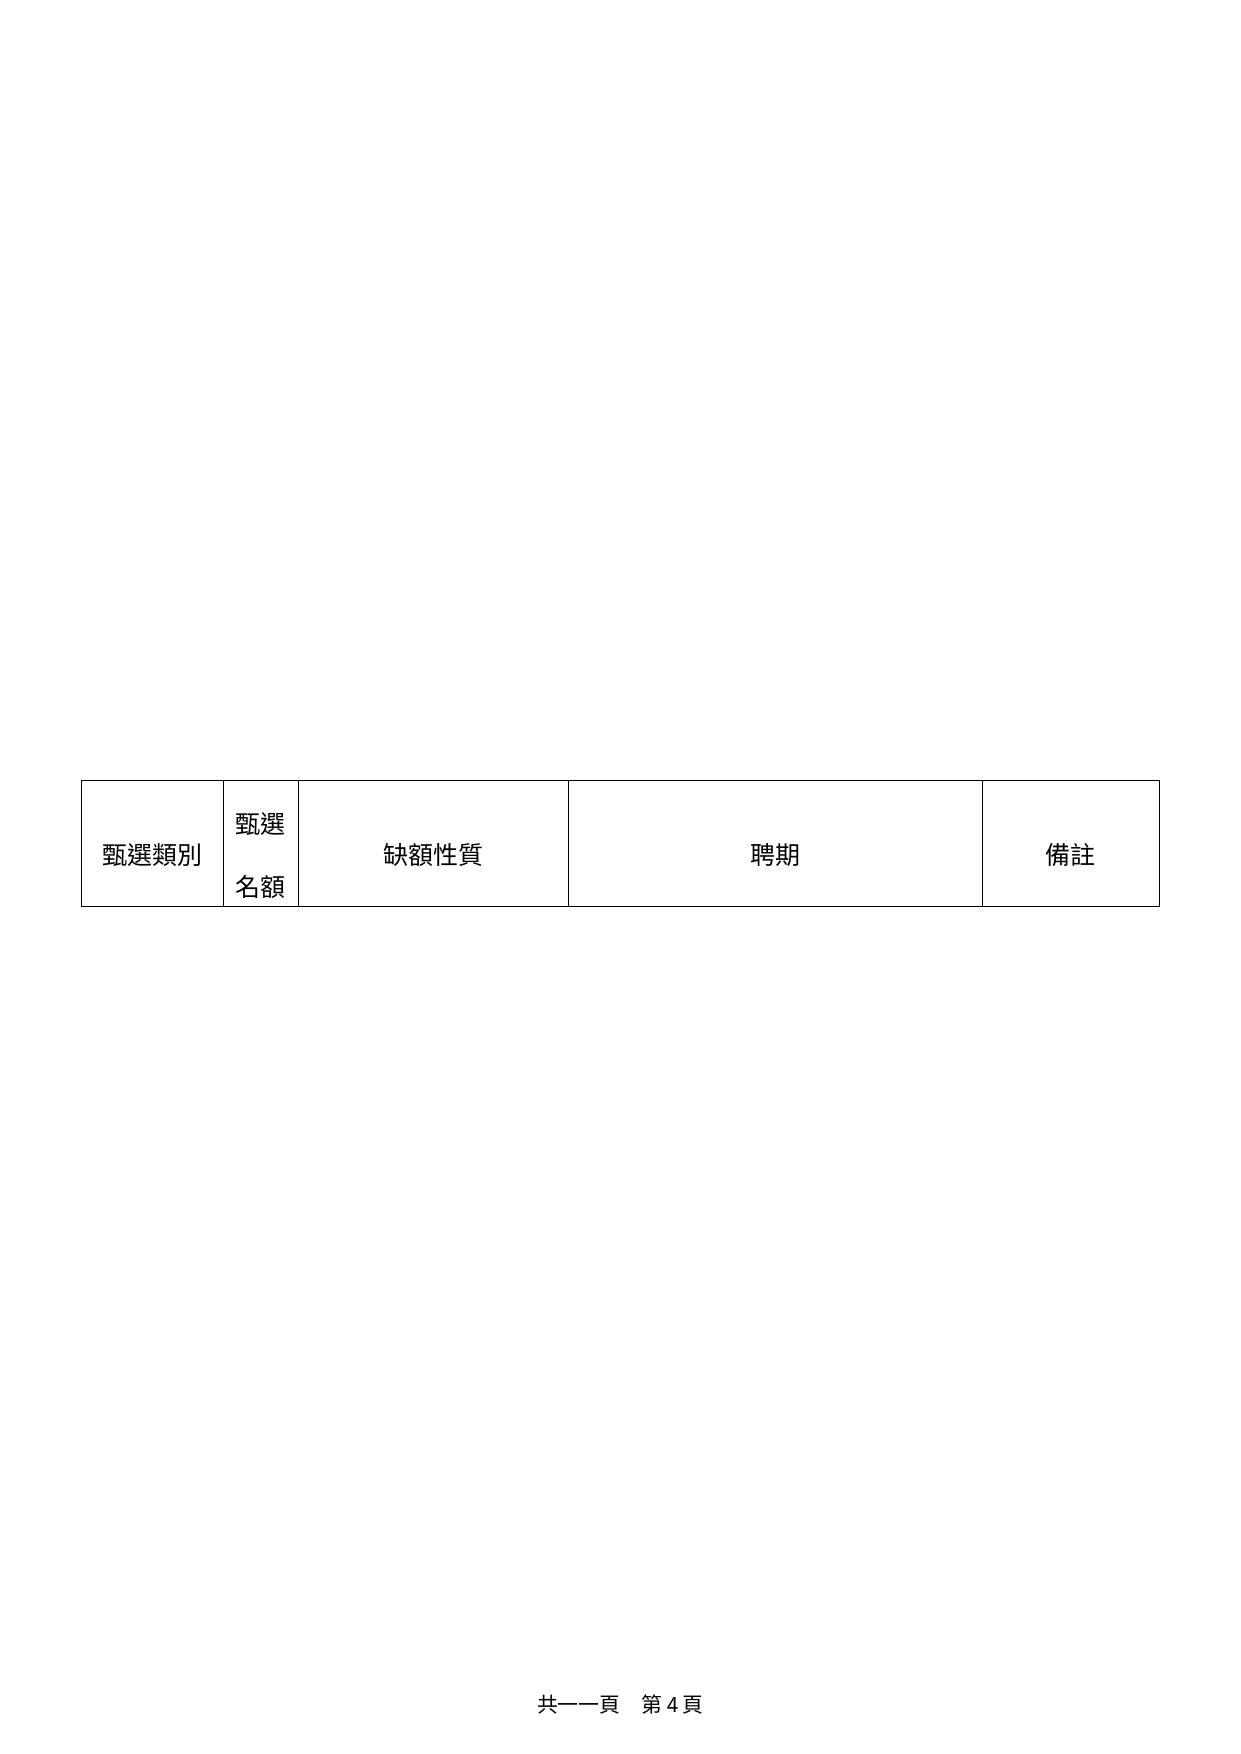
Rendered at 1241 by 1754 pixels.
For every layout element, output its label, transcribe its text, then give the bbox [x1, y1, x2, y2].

table_header 缺額性質 [299, 781, 568, 906]
table_header 備註 [983, 781, 1159, 906]
table_header 甄選類別 [82, 781, 223, 906]
table_header 聘期 [569, 781, 982, 906]
table_header 甄選 名額 [224, 781, 298, 906]
